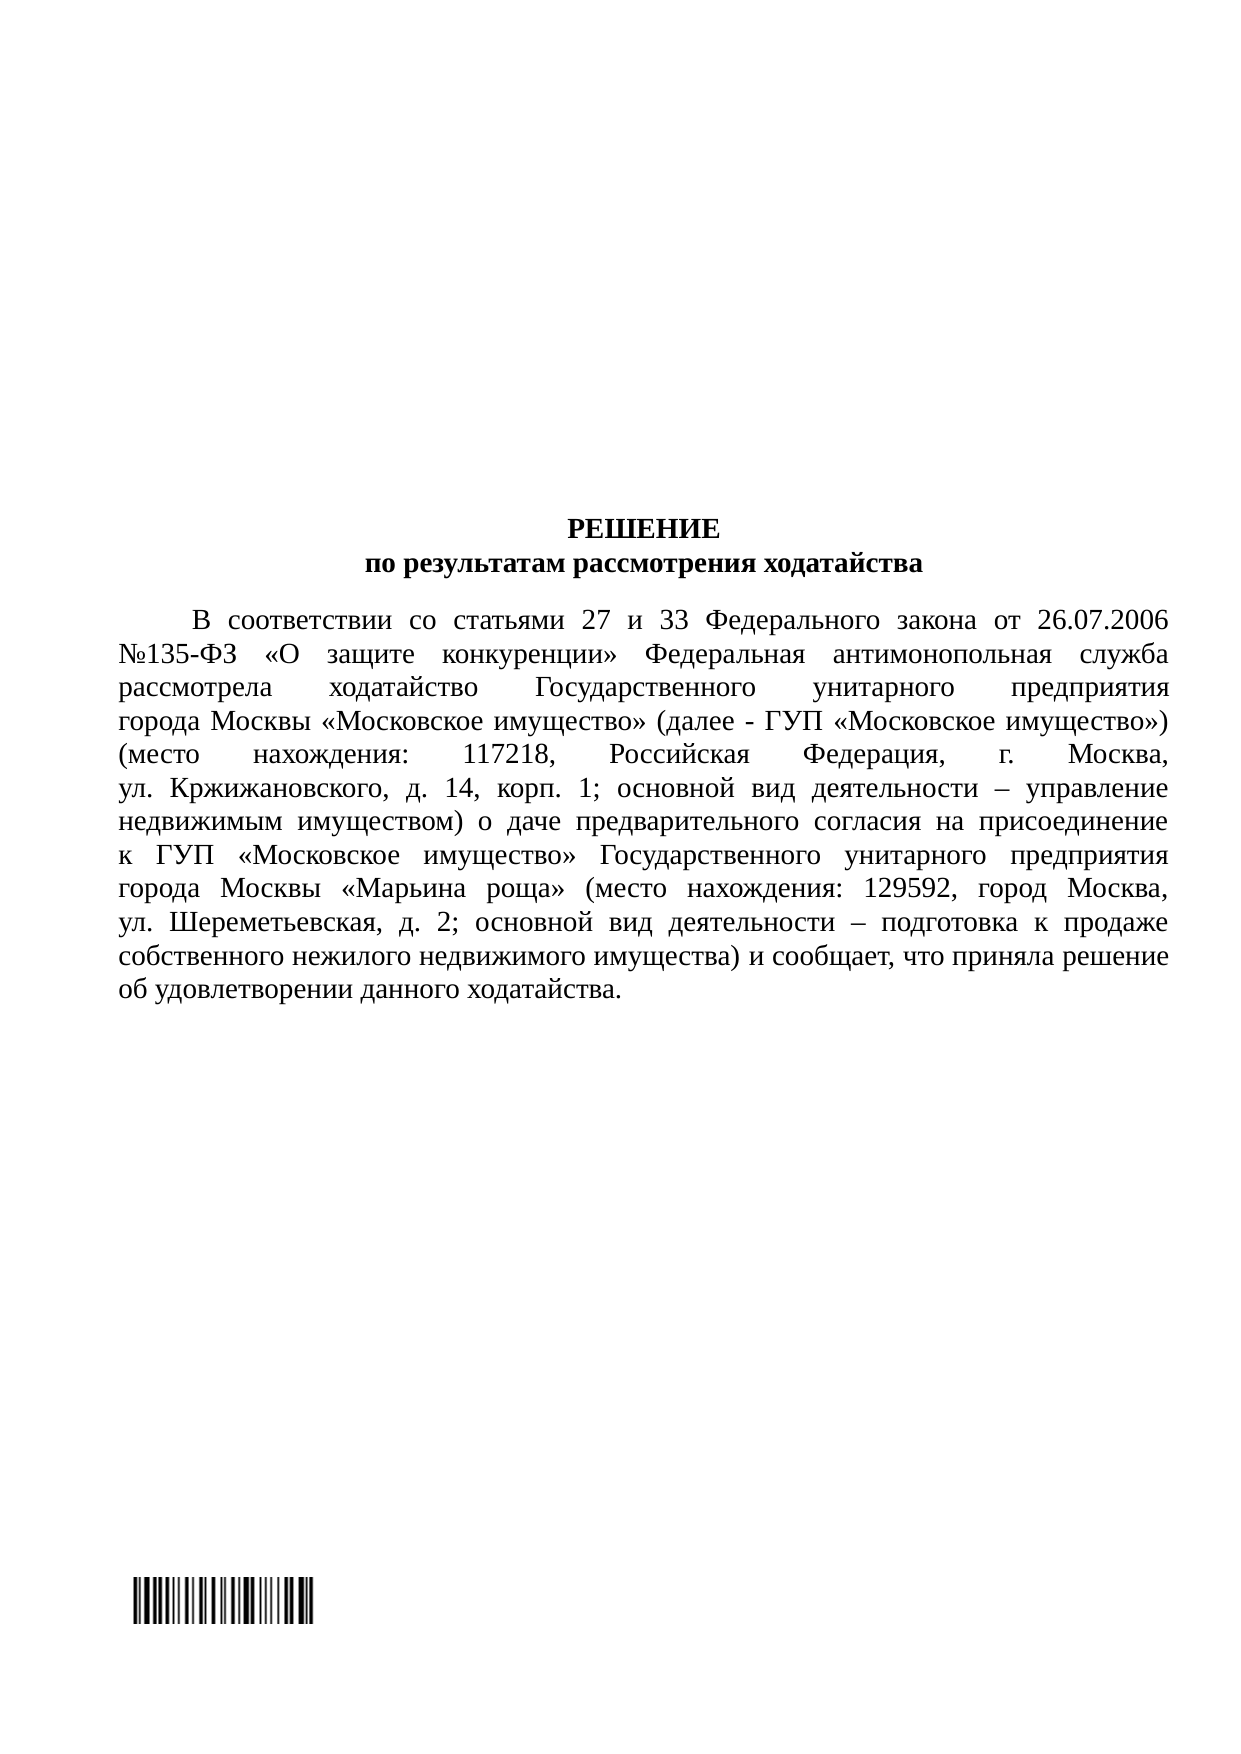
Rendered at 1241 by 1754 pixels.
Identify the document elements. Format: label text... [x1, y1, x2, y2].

text РЕШЕНИЕ [118, 511, 1170, 545]
text по результатам рассмотрения ходатайства [118, 545, 1170, 578]
picture [118, 1577, 331, 1624]
text В соответствии со статьями 27 и 33 Федерального закона от 26.07.2006 №135-ФЗ «О защите конкуренции» Федеральная антимонопольная служба рассмотрела ходатайство Государственного унитарного предприятия города Москвы «Московское имущество» (далее - ГУП «Московское имущество»)(место нахождения: 117218, Российская Федерация, г. Москва, ул. Кржижановского, д. 14, корп. 1; основной вид деятельности – управление недвижимым имуществом) о даче предварительного согласия на присоединение к ГУП «Московское имущество» Государственного унитарного предприятия города Москвы «Марьина роща» (место нахождения: 129592, город Москва, ул. Шереметьевская, д. 2; основной вид деятельности – подготовка к продаже собственного нежилого недвижимого имущества) и сообщает, что приняла решение об удовлетворении данного ходатайства. [118, 602, 1170, 1005]
